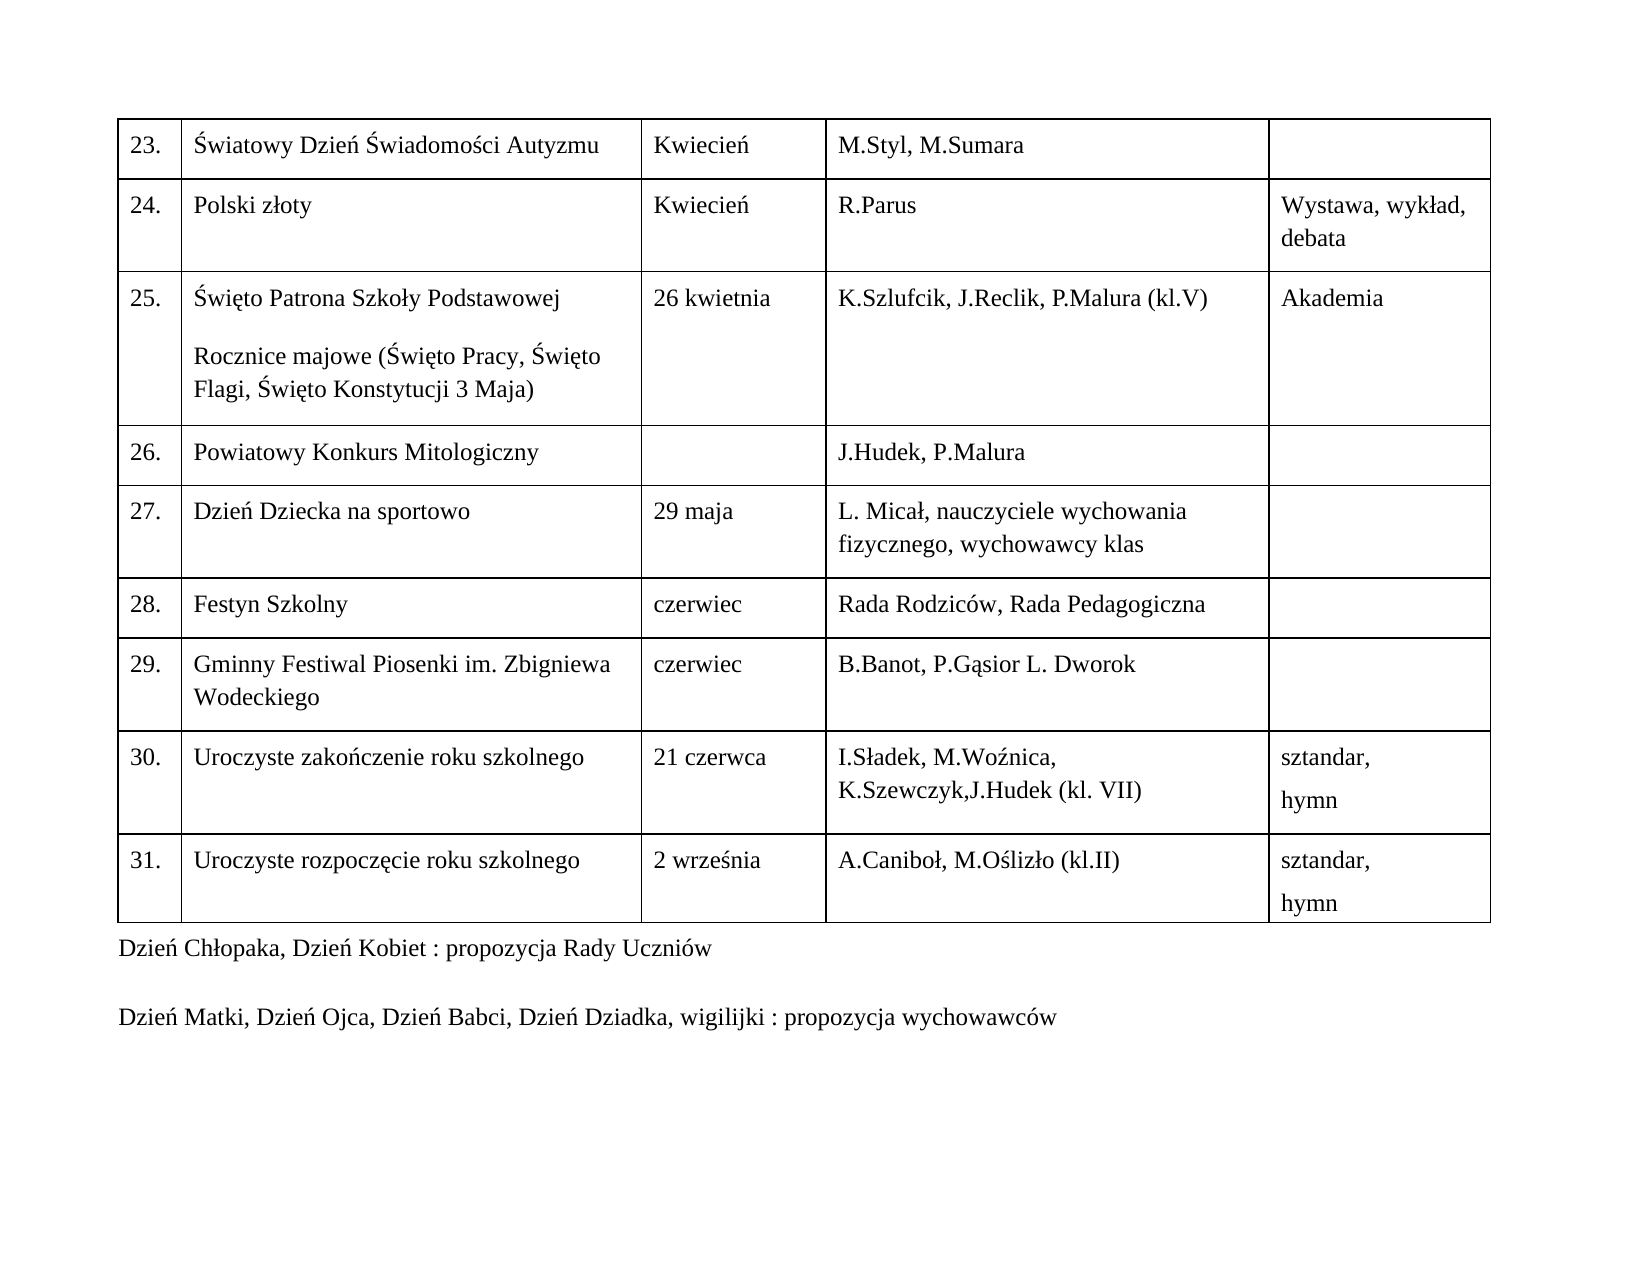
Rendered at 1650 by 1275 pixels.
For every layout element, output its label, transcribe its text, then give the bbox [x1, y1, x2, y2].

table_cell Festyn Szkolny [182, 579, 641, 637]
table_cell [1270, 579, 1490, 637]
table_cell 29. [119, 639, 181, 730]
table_cell Uroczyste zakończenie roku szkolnego [182, 732, 641, 833]
table_cell B.Banot, P.Gąsior L. Dworok [827, 639, 1268, 730]
table_cell Kwiecień [642, 180, 825, 271]
table_cell R.Parus [827, 180, 1268, 271]
table_cell Światowy Dzień Świadomości Autyzmu [182, 120, 641, 178]
table_cell Uroczyste rozpoczęcie roku szkolnego [182, 835, 641, 922]
table_cell 24. [119, 180, 181, 271]
table_cell J.Hudek, P.Malura [827, 426, 1268, 484]
table_cell 23. [119, 120, 181, 178]
table_cell Akademia [1270, 272, 1490, 425]
table_cell sztandar, hymn [1270, 835, 1490, 922]
table_cell [642, 426, 825, 484]
table_cell [1270, 639, 1490, 730]
table_cell Gminny Festiwal Piosenki im. Zbigniewa Wodeckiego [182, 639, 641, 730]
table_cell K.Szlufcik, J.Reclik, P.Malura (kl.V) [827, 272, 1268, 425]
table_cell 2 września [642, 835, 825, 922]
table_cell A.Caniboł, M.Oślizło (kl.II) [827, 835, 1268, 922]
table_cell Rada Rodziców, Rada Pedagogiczna [827, 579, 1268, 637]
table_cell 29 maja [642, 486, 825, 577]
table_cell Święto Patrona Szkoły Podstawowej Rocznice majowe (Święto Pracy, Święto Flagi, Święto Konstytucji 3 Maja) [182, 272, 641, 425]
table_cell 21 czerwca [642, 732, 825, 833]
table_cell 26. [119, 426, 181, 484]
table_cell 25. [119, 272, 181, 425]
table_cell Kwiecień [642, 120, 825, 178]
table_cell 26 kwietnia [642, 272, 825, 425]
table_cell 28. [119, 579, 181, 637]
table_cell [1270, 486, 1490, 577]
table_cell czerwiec [642, 639, 825, 730]
table_cell 31. [119, 835, 181, 922]
table_cell L. Micał, nauczyciele wychowania fizycznego, wychowawcy klas [827, 486, 1268, 577]
table_cell I.Sładek, M.Woźnica, K.Szewczyk,J.Hudek (kl. VII) [827, 732, 1268, 833]
text Dzień Matki, Dzień Ojca, Dzień Babci, Dzień Dziadka, wigilijki : propozycja wychowawców [118, 1002, 1532, 1031]
table_cell Polski złoty [182, 180, 641, 271]
table_cell [1270, 120, 1490, 178]
table_cell [1270, 426, 1490, 484]
table_cell Dzień Dziecka na sportowo [182, 486, 641, 577]
table_cell czerwiec [642, 579, 825, 637]
table_cell M.Styl, M.Sumara [827, 120, 1268, 178]
text Dzień Chłopaka, Dzień Kobiet : propozycja Rady Uczniów [118, 933, 1532, 962]
table_cell sztandar, hymn [1270, 732, 1490, 833]
table_cell 27. [119, 486, 181, 577]
table_cell 30. [119, 732, 181, 833]
table_cell Powiatowy Konkurs Mitologiczny [182, 426, 641, 484]
table_cell Wystawa, wykład, debata [1270, 180, 1490, 271]
